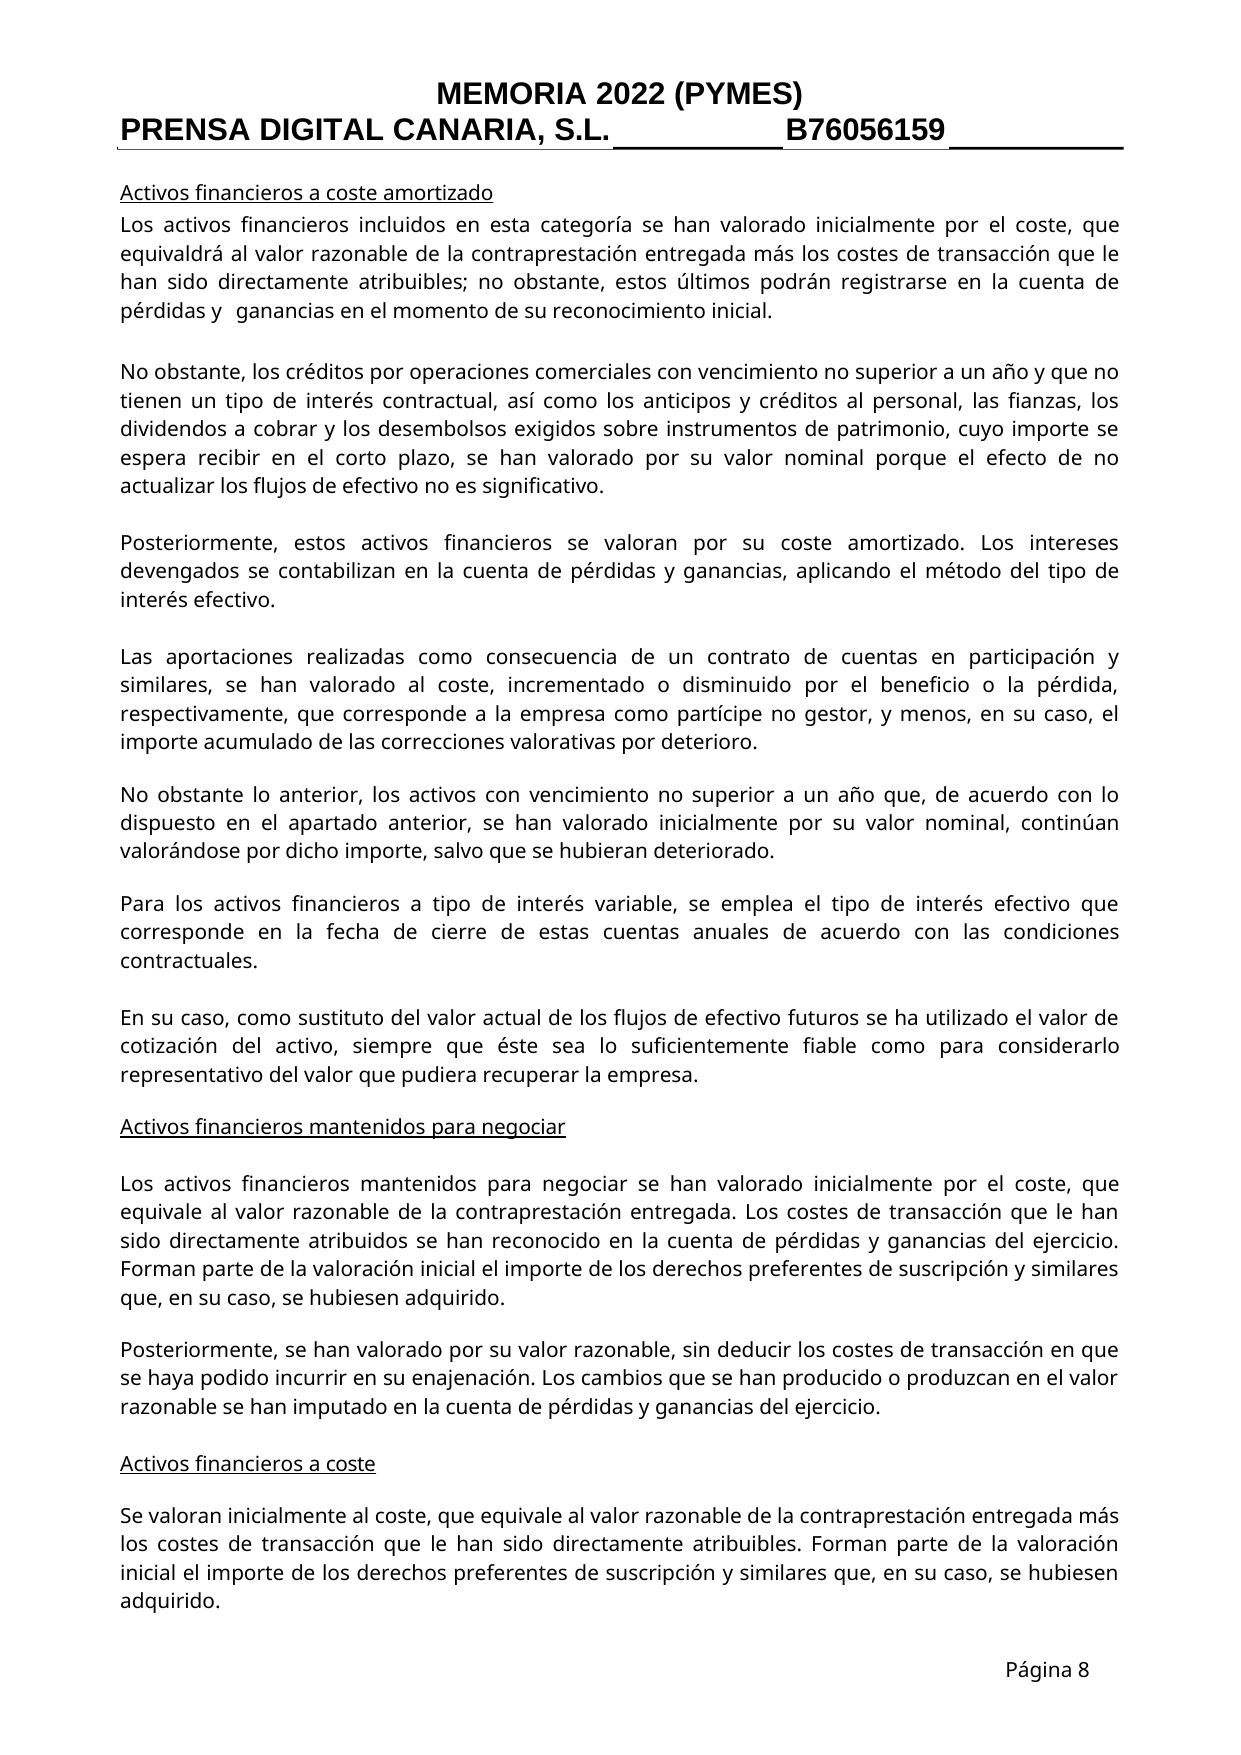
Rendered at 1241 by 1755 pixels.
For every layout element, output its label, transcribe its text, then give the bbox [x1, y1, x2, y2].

text En su caso, como sustituto del valor actual de los flujos de efectivo futuros se ha utilizado el valor de cotización del activo, siempre que éste sea lo suficientemente fiable como para considerarlo representativo del valor que pudiera recuperar la empresa. [120, 1003, 1121, 1088]
text Las aportaciones realizadas como consecuencia de un contrato de cuentas en participación y similares, se han valorado al coste, incrementado o disminuido por el beneficio o la pérdida, respectivamente, que corresponde a la empresa como partícipe no gestor, y menos, en su caso, el importe acumulado de las correcciones valorativas por deterioro. [120, 642, 1121, 756]
text No obstante lo anterior, los activos con vencimiento no superior a un año que, de acuerdo con lo dispuesto en el apartado anterior, se han valorado inicialmente por su valor nominal, continúan valorándose por dicho importe, salvo que se hubieran deteriorado. [120, 780, 1121, 865]
text Los activos financieros incluidos en esta categoría se han valorado inicialmente por el coste, que equivaldrá al valor razonable de la contraprestación entregada más los costes de transacción que le han sido directamente atribuibles; no obstante, estos últimos podrán registrarse en la cuenta de pérdidas y ganancias en el momento de su reconocimiento inicial. [120, 211, 1121, 324]
text Los activos financieros mantenidos para negociar se han valorado inicialmente por el coste, que equivale al valor razonable de la contraprestación entregada. Los costes de transacción que le han sido directamente atribuidos se han reconocido en la cuenta de pérdidas y ganancias del ejercicio. Forman parte de la valoración inicial el importe de los derechos preferentes de suscripción y similares que, en su caso, se hubiesen adquirido. [120, 1169, 1121, 1311]
text Activos financieros a coste [120, 1449, 1196, 1477]
text Se valoran inicialmente al coste, que equivale al valor razonable de la contraprestación entregada más los costes de transacción que le han sido directamente atribuibles. Forman parte de la valoración inicial el importe de los derechos preferentes de suscripción y similares que, en su caso, se hubiesen adquirido. [120, 1501, 1121, 1615]
text Posteriormente, se han valorado por su valor razonable, sin deducir los costes de transacción en que se haya podido incurrir en su enajenación. Los cambios que se han producido o produzcan en el valor razonable se han imputado en la cuenta de pérdidas y ganancias del ejercicio. [120, 1335, 1121, 1420]
text No obstante, los créditos por operaciones comerciales con vencimiento no superior a un año y que no tienen un tipo de interés contractual, así como los anticipos y créditos al personal, las fianzas, los dividendos a cobrar y los desembolsos exigidos sobre instrumentos de patrimonio, cuyo importe se espera recibir en el corto plazo, se han valorado por su valor nominal porque el efecto de no actualizar los flujos de efectivo no es significativo. [120, 357, 1121, 500]
text Activos financieros a coste amortizado [120, 178, 1196, 206]
text Para los activos financieros a tipo de interés variable, se emplea el tipo de interés efectivo que corresponde en la fecha de cierre de estas cuentas anuales de acuerdo con las condiciones contractuales. [120, 889, 1121, 974]
text Posteriormente, estos activos financieros se valoran por su coste amortizado. Los intereses devengados se contabilizan en la cuenta de pérdidas y ganancias, aplicando el método del tipo de interés efectivo. [120, 528, 1120, 613]
text Activos financieros mantenidos para negociar [120, 1112, 1196, 1141]
